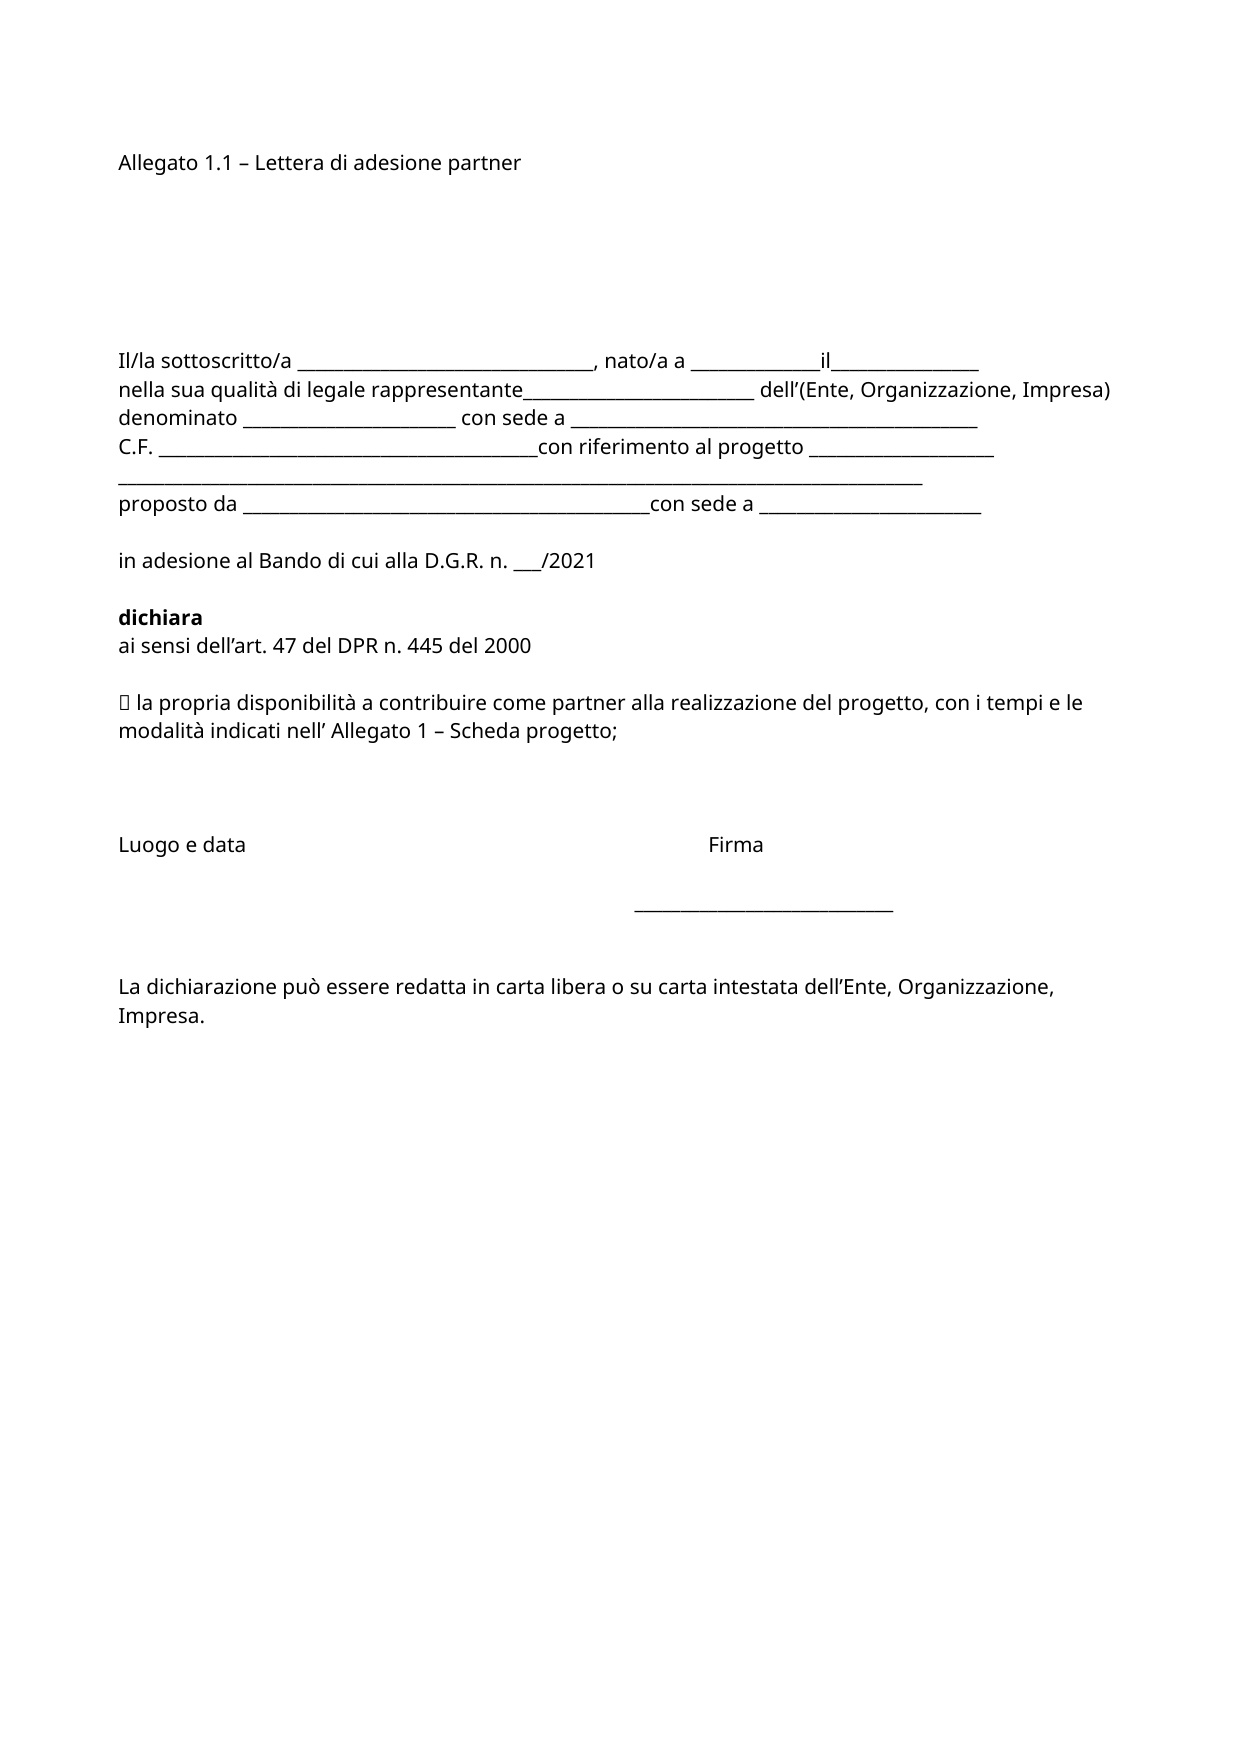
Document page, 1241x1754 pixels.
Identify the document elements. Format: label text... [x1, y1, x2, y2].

text denominato _______________________ con sede a ____________________________________________ [118, 403, 1122, 432]
text proposto da ____________________________________________con sede a ________________________ [118, 489, 1122, 517]
text  la propria disponibilità a contribuire come partner alla realizzazione del progetto, con i tempi e le modalità indicati nell’ Allegato 1 – Scheda progetto; [118, 688, 1122, 745]
text ____________________________ [118, 887, 1122, 915]
text ai sensi dell’art. 47 del DPR n. 445 del 2000 [118, 631, 1122, 659]
text _______________________________________________________________________________________ [118, 460, 1122, 489]
text La dichiarazione può essere redatta in carta libera o su carta intestata dell’Ente, Organizzazione, Impresa. [118, 972, 1122, 1029]
text nella sua qualità di legale rappresentante_________________________ dell’(Ente, Organizzazione, Impresa) [118, 375, 1122, 403]
text Allegato 1.1 – Lettera di adesione partner [118, 148, 1122, 176]
text dichiara [118, 603, 1122, 631]
text C.F. _________________________________________con riferimento al progetto ____________________ [118, 432, 1122, 460]
text Luogo e data Firma [118, 830, 1122, 858]
text Il/la sottoscritto/a ________________________________, nato/a a ______________il________________ [118, 347, 1122, 375]
text in adesione al Bando di cui alla D.G.R. n. ___/2021 [118, 546, 1122, 574]
